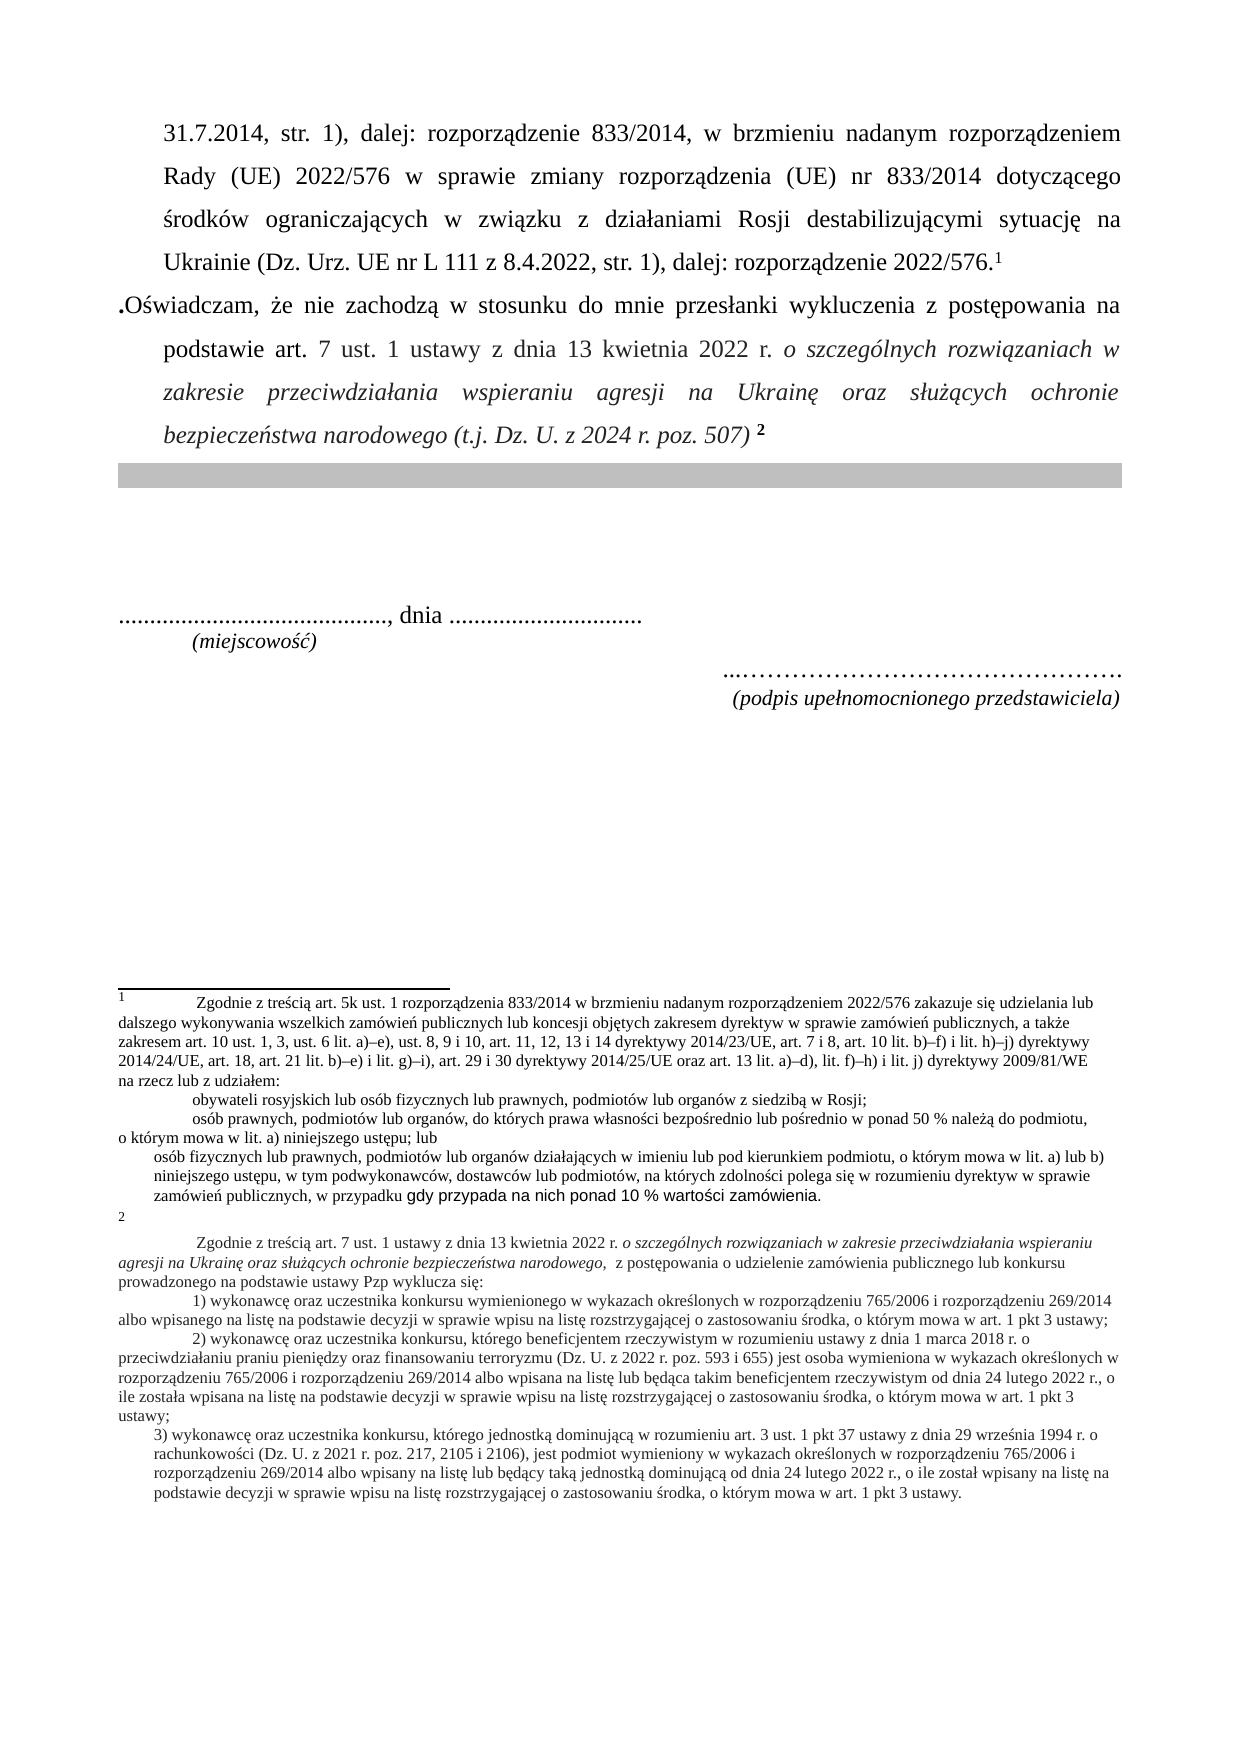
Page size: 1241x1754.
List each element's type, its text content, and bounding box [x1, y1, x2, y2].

list 31.7.2014, str. 1), dalej: rozporządzenie 833/2014, w brzmieniu nadanym rozporządzeniem Rady (UE) 2022/576 w sprawie zmiany rozporządzenia (UE) nr 833/2014 dotyczącego środków ograniczających w związku z działaniami Rosji destabilizującymi sytuację na Ukrainie (Dz. Urz. UE nr L 111 z 8.4.2022, str. 1), dalej: rozporządzenie 2022/576. [118, 118, 1122, 276]
text ..........................................., dnia ............................... [118, 600, 1122, 628]
text (podpis upełnomocnionego przedstawiciela) [118, 682, 1122, 711]
list Zgodnie z treścią art. 5k ust. 1 rozporządzenia 833/2014 w brzmieniu nadanym rozporządzeniem 2022/576 zakazuje się udzielania lub dalszego wykonywania wszelkich zamówień publicznych lub koncesji objętych zakresem dyrektyw w sprawie zamówień publicznych, a także zakresem art. 10 ust. 1, 3, ust. 6 lit. a)–e), ust. 8, 9 i 10, art. 11, 12, 13 i 14 dyrektywy 2014/23/UE, art. 7 i 8, art. 10 lit. b)–f) i lit. h)–j) dyrektywy 2014/24/UE, art. 18, art. 21 lit. b)–e) i lit. g)–i), art. 29 i 30 dyrektywy 2014/25/UE oraz art. 13 lit. a)–d), lit. f)–h) i lit. j) dyrektywy 2009/81/WE na rzecz lub z udziałem: [118, 989, 1122, 1089]
text (miejscowość) [118, 628, 1122, 654]
list Zgodnie z treścią art. 7 ust. 1 ustawy z dnia 13 kwietnia 2022 r. o szczególnych rozwiązaniach w zakresie przeciwdziałania wspieraniu agresji na Ukrainę oraz służących ochronie bezpieczeństwa narodowego, z postępowania o udzielenie zamówienia publicznego lub konkursu prowadzonego na podstawie ustawy Pzp wyklucza się: [118, 1233, 1122, 1291]
list Oświadczam, że nie zachodzą w stosunku do mnie przesłanki wykluczenia z postępowania na podstawie art. 7 ust. 1 ustawy z dnia 13 kwietnia 2022 r. o szczególnych rozwiązaniach w zakresie przeciwdziałania wspieraniu agresji na Ukrainę oraz służących ochronie bezpieczeństwa narodowego (t.j. Dz. U. z 2024 r. poz. 507) [118, 291, 1122, 449]
list 2) wykonawcę oraz uczestnika konkursu, którego beneficjentem rzeczywistym w rozumieniu ustawy z dnia 1 marca 2018 r. o przeciwdziałaniu praniu pieniędzy oraz finansowaniu terroryzmu (Dz. U. z 2022 r. poz. 593 i 655) jest osoba wymieniona w wykazach określonych w rozporządzeniu 765/2006 i rozporządzeniu 269/2014 albo wpisana na listę lub będąca takim beneficjentem rzeczywistym od dnia 24 lutego 2022 r., o ile została wpisana na listę na podstawie decyzji w sprawie wpisu na listę rozstrzygającej o zastosowaniu środka, o którym mowa w art. 1 pkt 3 ustawy; [118, 1329, 1122, 1425]
text ...………………………………………. [118, 654, 1122, 682]
list 1) wykonawcę oraz uczestnika konkursu wymienionego w wykazach określonych w rozporządzeniu 765/2006 i rozporządzeniu 269/2014 albo wpisanego na listę na podstawie decyzji w sprawie wpisu na listę rozstrzygającej o zastosowaniu środka, o którym mowa w art. 1 pkt 3 ustawy; [118, 1291, 1122, 1329]
list osób prawnych, podmiotów lub organów, do których prawa własności bezpośrednio lub pośrednio w ponad 50 % należą do podmiotu, o którym mowa w lit. a) niniejszego ustępu; lub [118, 1109, 1122, 1147]
list obywateli rosyjskich lub osób fizycznych lub prawnych, podmiotów lub organów z siedzibą w Rosji; [118, 1089, 1122, 1109]
list osób fizycznych lub prawnych, podmiotów lub organów działających w imieniu lub pod kierunkiem podmiotu, o którym mowa w lit. a) lub b) niniejszego ustępu, w tym podwykonawców, dostawców lub podmiotów, na których zdolności polega się w rozumieniu dyrektyw w sprawie zamówień publicznych, w przypadku gdy przypada na nich ponad 10 % wartości zamówienia. [118, 1147, 1122, 1204]
list 3) wykonawcę oraz uczestnika konkursu, którego jednostką dominującą w rozumieniu art. 3 ust. 1 pkt 37 ustawy z dnia 29 września 1994 r. o rachunkowości (Dz. U. z 2021 r. poz. 217, 2105 i 2106), jest podmiot wymieniony w wykazach określonych w rozporządzeniu 765/2006 i rozporządzeniu 269/2014 albo wpisany na listę lub będący taką jednostką dominującą od dnia 24 lutego 2022 r., o ile został wpisany na listę na podstawie decyzji w sprawie wpisu na listę rozstrzygającej o zastosowaniu środka, o którym mowa w art. 1 pkt 3 ustawy. [118, 1425, 1122, 1502]
